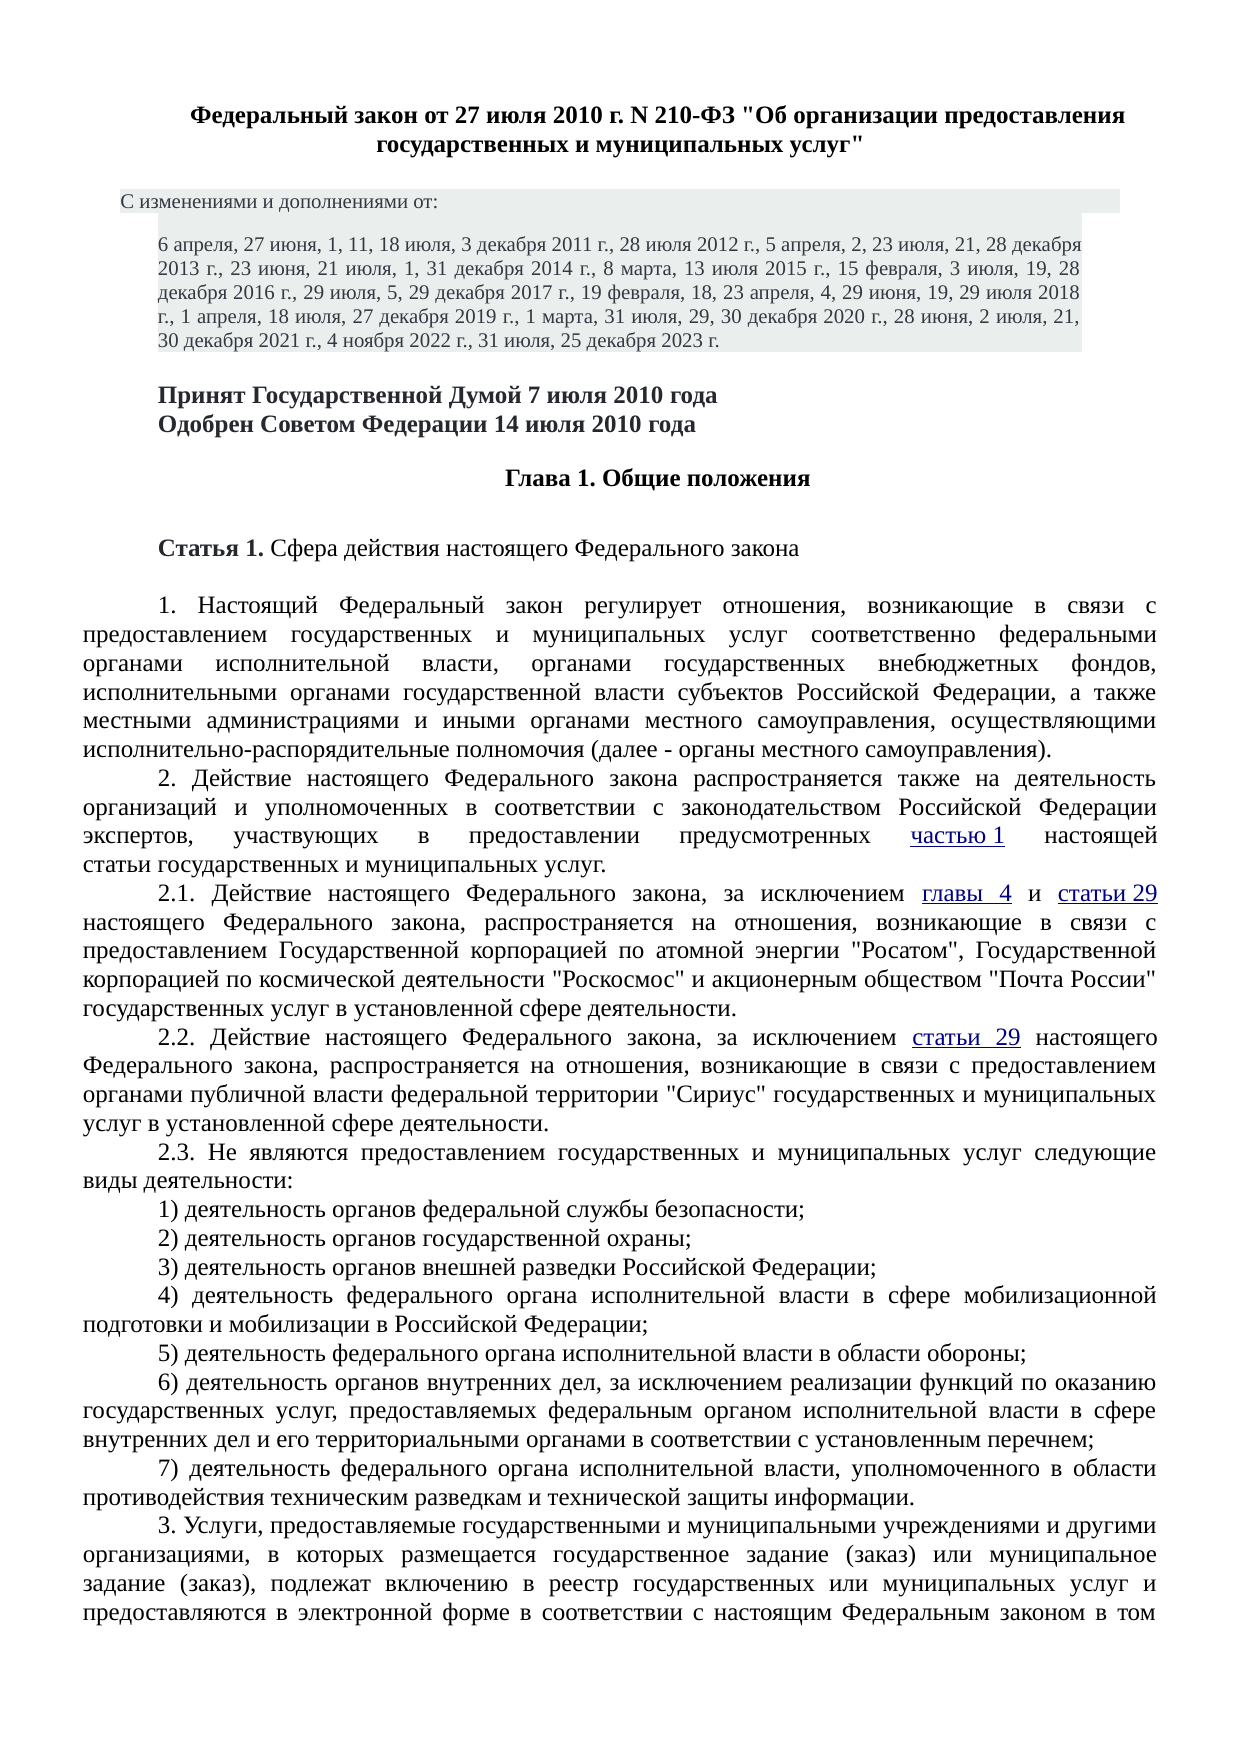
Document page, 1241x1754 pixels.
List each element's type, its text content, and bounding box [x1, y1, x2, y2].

text 3. Услуги, предоставляемые государственными и муниципальными учреждениями и другими организациями, в которых размещается государственное задание (заказ) или муниципальное задание (заказ), подлежат включению в реестр государственных или муниципальных услуг и предоставляются в электронной форме в соответствии с настоящим Федеральным законом в том [83, 1511, 1157, 1626]
text Одобрен Советом Федерации 14 июля 2010 года [83, 409, 1157, 438]
text 5) деятельность федерального органа исполнительной власти в области обороны; [83, 1338, 1157, 1367]
text 7) деятельность федерального органа исполнительной власти, уполномоченного в области противодействия техническим разведкам и технической защиты информации. [83, 1453, 1157, 1511]
text 2.3. Не являются предоставлением государственных и муниципальных услуг следующие виды деятельности: [83, 1137, 1157, 1194]
text 1) деятельность органов федеральной службы безопасности; [83, 1194, 1157, 1223]
subtitle Глава 1. Общие положения [83, 463, 1157, 492]
text 4) деятельность федерального органа исполнительной власти в сфере мобилизационной подготовки и мобилизации в Российской Федерации; [83, 1281, 1157, 1338]
text 1. Настоящий Федеральный закон регулирует отношения, возникающие в связи с предоставлением государственных и муниципальных услуг соответственно федеральными органами исполнительной власти, органами государственных внебюджетных фондов, исполнительными органами государственной власти субъектов Российской Федерации, а также местными администрациями и иными органами местного самоуправления, осуществляющими исполнительно-распорядительные полномочия (далее - органы местного самоуправления). [83, 591, 1157, 763]
text 2) деятельность органов государственной охраны; [83, 1223, 1157, 1252]
text Статья 1. Сфера действия настоящего Федерального закона [158, 533, 1157, 562]
text 2.1. Действие настоящего Федерального закона, за исключением главы 4 и статьи 29 настоящего Федерального закона, распространяется на отношения, возникающие в связи с предоставлением Государственной корпорацией по атомной энергии "Росатом", Государственной корпорацией по космической деятельности "Роскосмос" и акционерным обществом "Почта России" государственных услуг в установленной сфере деятельности. [83, 878, 1157, 1022]
subtitle Федеральный закон от 27 июля 2010 г. N 210-ФЗ "Об организации предоставления государственных и муниципальных услуг" [83, 100, 1157, 157]
text 6) деятельность органов внутренних дел, за исключением реализации функций по оказанию государственных услуг, предоставляемых федеральным органом исполнительной власти в сфере внутренних дел и его территориальными органами в соответствии с установленным перечнем; [83, 1367, 1157, 1453]
text 2.2. Действие настоящего Федерального закона, за исключением статьи 29 настоящего Федерального закона, распространяется на отношения, возникающие в связи с предоставлением органами публичной власти федеральной территории "Сириус" государственных и муниципальных услуг в установленной сфере деятельности. [83, 1022, 1157, 1137]
text С изменениями и дополнениями от: [438, 189, 1120, 213]
text 3) деятельность органов внешней разведки Российской Федерации; [83, 1252, 1157, 1281]
text 2. Действие настоящего Федерального закона распространяется также на деятельность организаций и уполномоченных в соответствии с законодательством Российской Федерации экспертов, участвующих в предоставлении предусмотренных частью 1 настоящей статьи государственных и муниципальных услуг. [83, 763, 1157, 878]
text Принят Государственной Думой 7 июля 2010 года [83, 381, 1157, 409]
